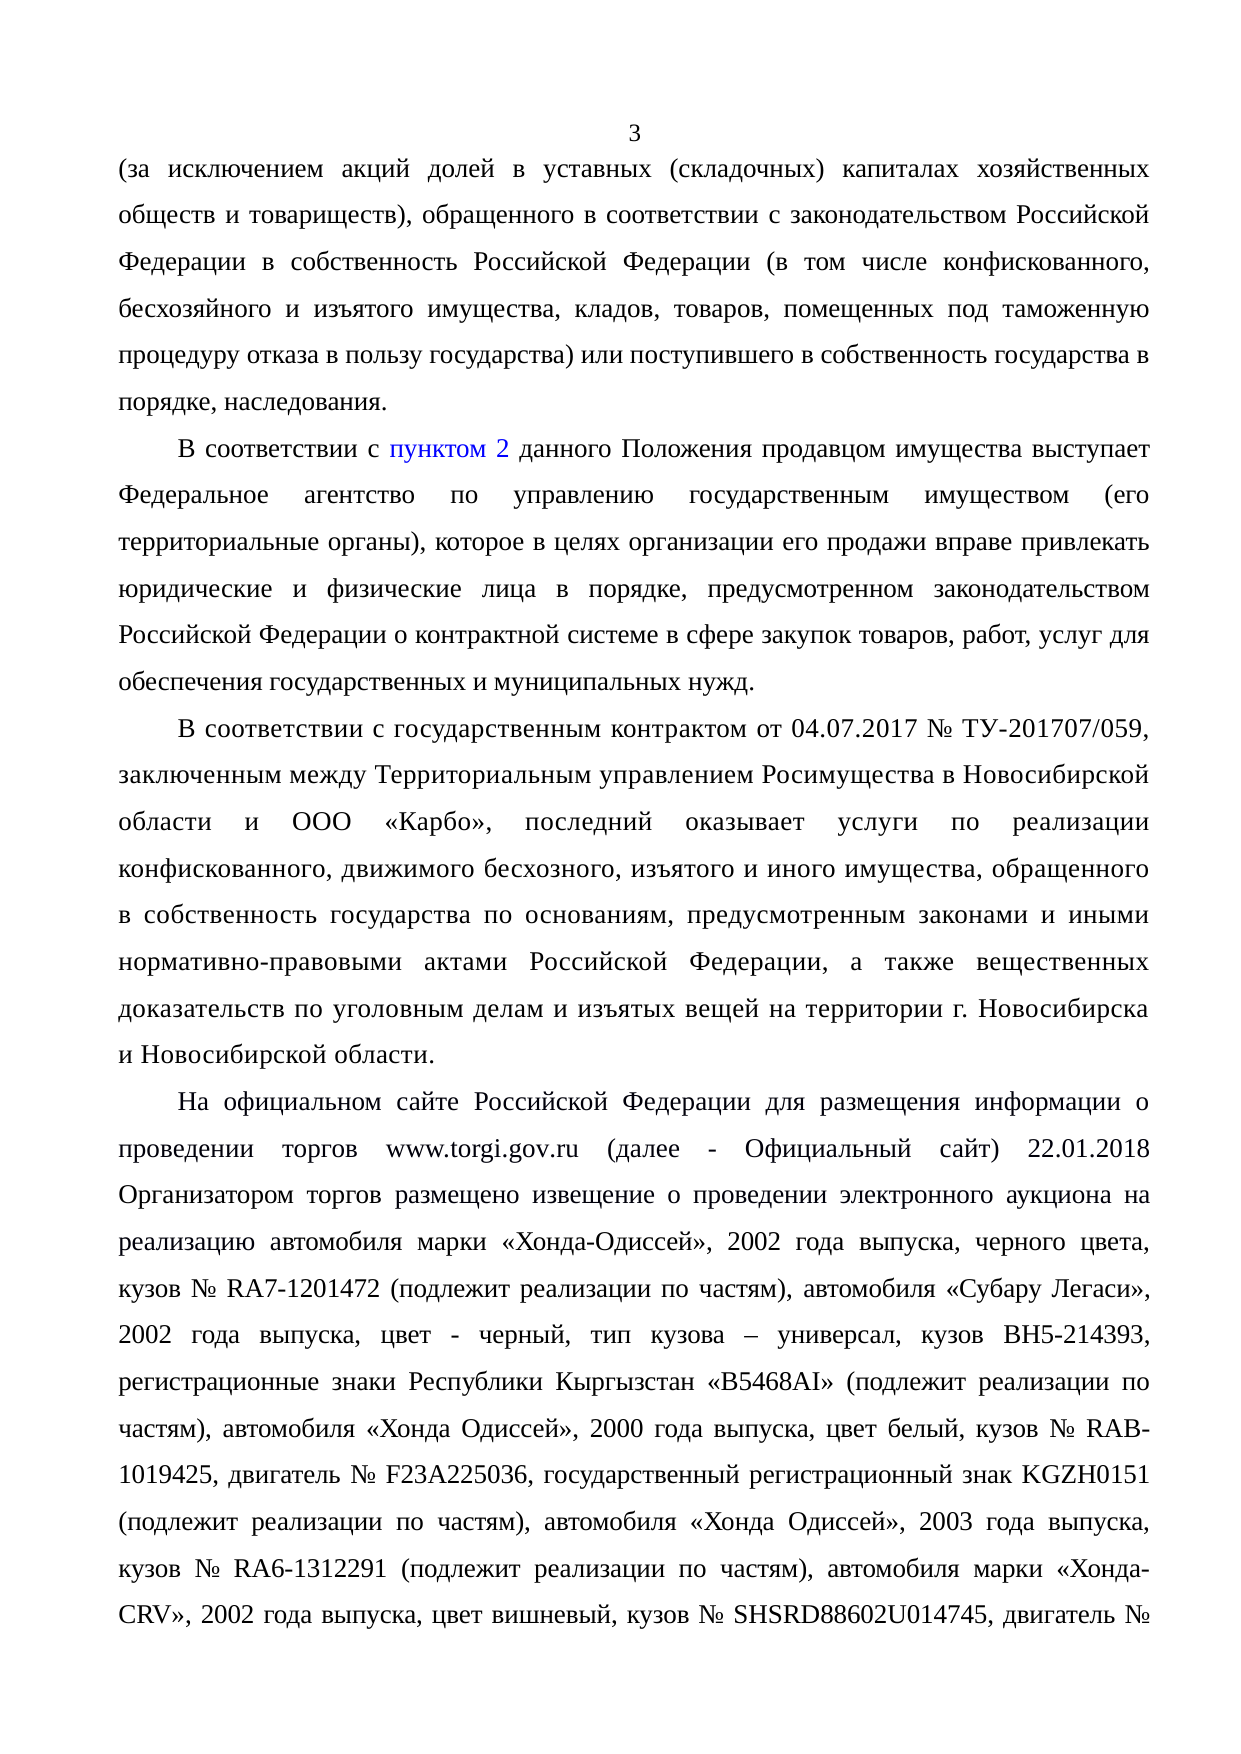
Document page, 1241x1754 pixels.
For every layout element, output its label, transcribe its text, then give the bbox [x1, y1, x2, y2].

text (за исключением акций долей в уставных (складочных) капиталах хозяйственных обществ и товариществ), обращенного в соответствии с законодательством Российской Федерации в собственность Российской Федерации (в том числе конфискованного, бесхозяйного и изъятого имущества, кладов, товаров, помещенных под таможенную процедуру отказа в пользу государства) или поступившего в собственность государства в порядке, наследования. [118, 152, 1151, 416]
text В соответствии с государственным контрактом от 04.07.2017 № ТУ-201707/059, заключенным между Территориальным управлением Росимущества в Новосибирской области и ООО «Карбо», последний оказывает услуги по реализации конфискованного, движимого бесхозного, изъятого и иного имущества, обращенного в собственность государства по основаниям, предусмотренным законами и иными нормативно-правовыми актами Российской Федерации, а также вещественных доказательств по уголовным делам и изъятых вещей на территории г. Новосибирска и Новосибирской области. [118, 712, 1151, 1069]
text В соответствии с пунктом 2 данного Положения продавцом имущества выступает Федеральное агентство по управлению государственным имуществом (его территориальные органы), которое в целях организации его продажи вправе привлекать юридические и физические лица в порядке, предусмотренном законодательством Российской Федерации о контрактной системе в сфере закупок товаров, работ, услуг для обеспечения государственных и муниципальных нужд. [118, 432, 1151, 696]
text На официальном сайте Российской Федерации для размещения информации о проведении торгов www.torgi.gov.ru (далее - Официальный сайт) 22.01.2018 Организатором торгов размещено извещение о проведении электронного аукциона на реализацию автомобиля марки «Хонда-Одиссей», 2002 года выпуска, черного цвета, кузов № RA7-1201472 (подлежит реализации по частям), автомобиля «Субару Легаси», 2002 года выпуска, цвет - черный, тип кузова – универсал, кузов BH5-214393, регистрационные знаки Республики Кыргызстан «B5468AI» (подлежит реализации по частям), автомобиля «Хонда Одиссей», 2000 года выпуска, цвет белый, кузов № RAB-1019425, двигатель № F23A225036, государственный регистрационный знак KGZH0151 (подлежит реализации по частям), автомобиля «Хонда Одиссей», 2003 года выпуска, кузов № RA6-1312291 (подлежит реализации по частям), автомобиля марки «Хонда-CRV», 2002 года выпуска, цвет вишневый, кузов № SHSRD88602U014745, двигатель № [118, 1085, 1151, 1629]
